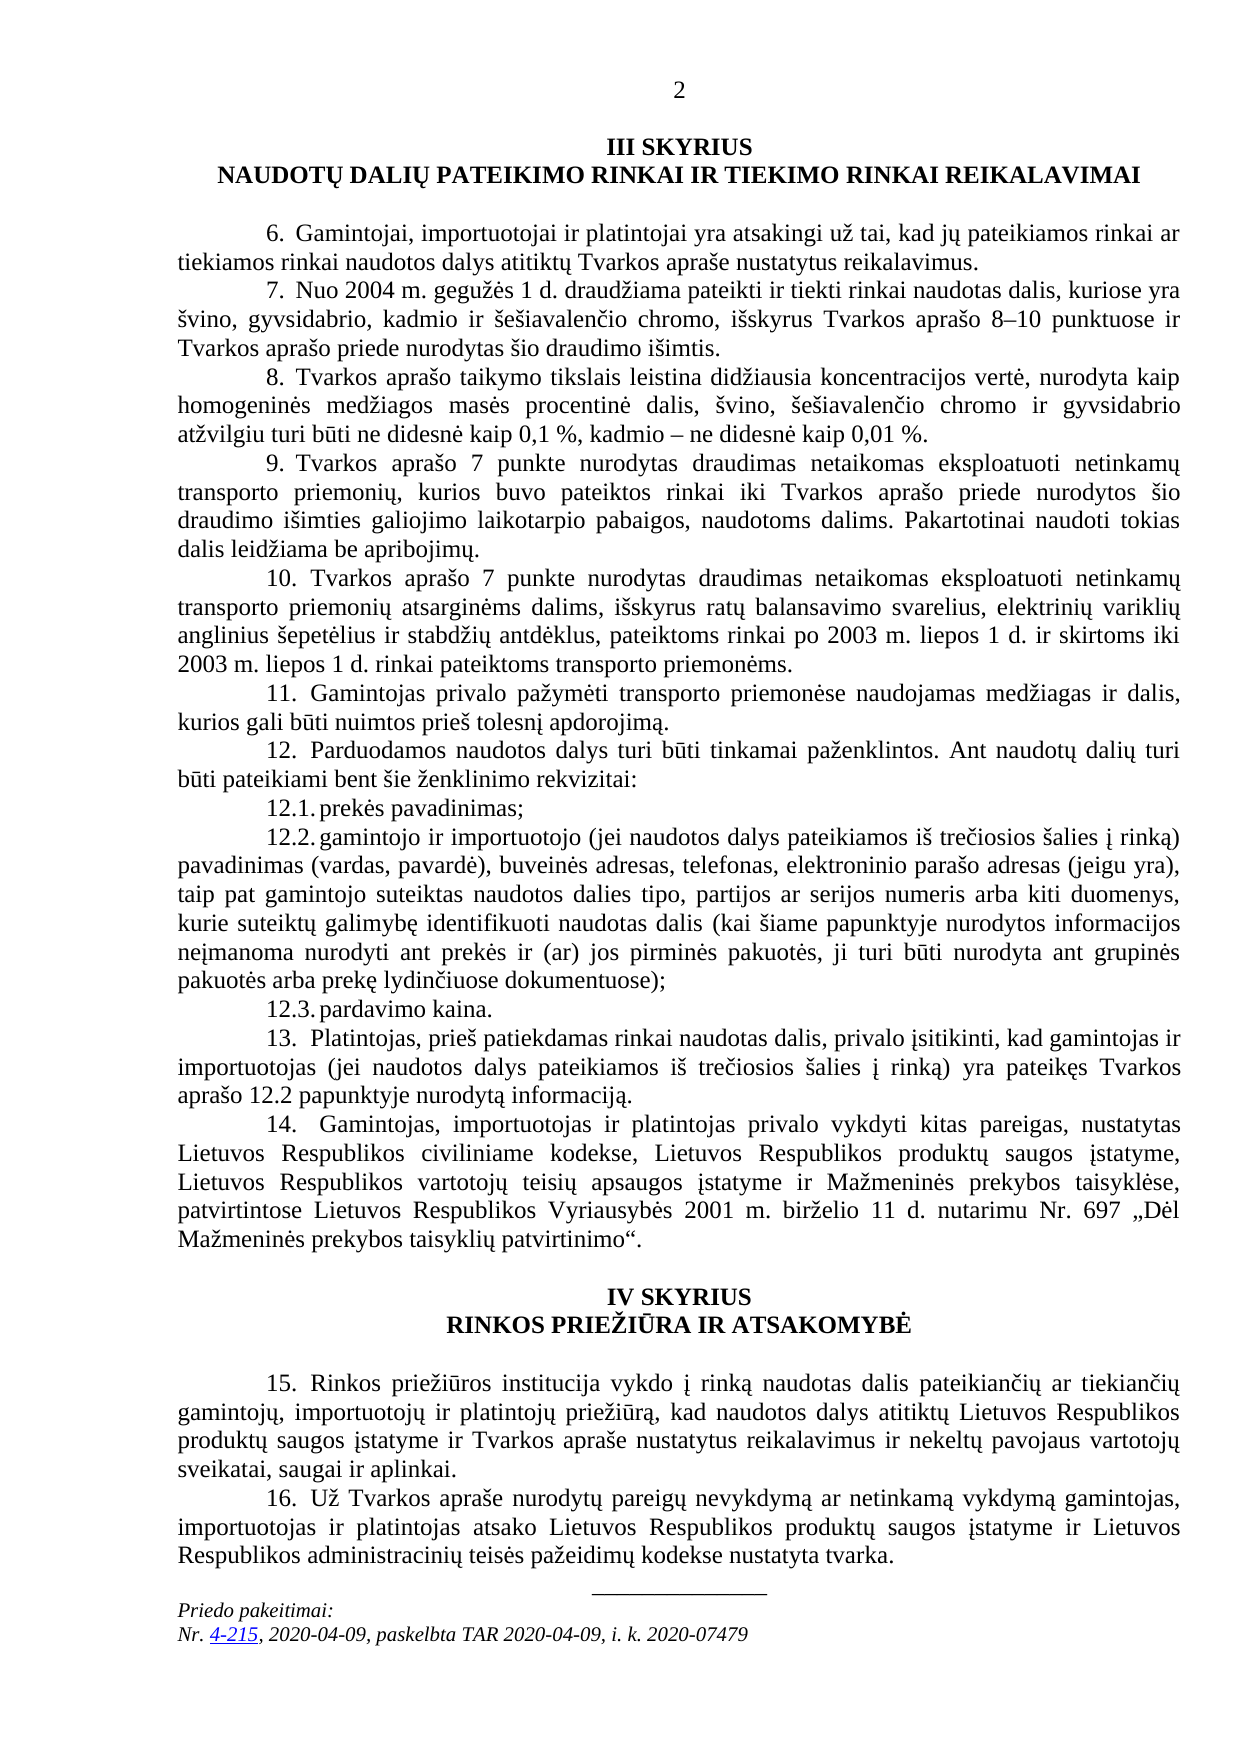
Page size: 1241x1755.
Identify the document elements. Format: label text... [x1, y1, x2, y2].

text Priedo pakeitimai: [177, 1598, 1181, 1622]
text 12.2. gamintojo ir importuotojo (jei naudotos dalys pateikiamos iš trečiosios šalies į rinką) pavadinimas (vardas, pavardė), buveinės adresas, telefonas, elektroninio parašo adresas (jeigu yra), taip pat gamintojo suteiktas naudotos dalies tipo, partijos ar serijos numeris arba kiti duomenys, kurie suteiktų galimybę identifikuoti naudotas dalis (kai šiame papunktyje nurodytos informacijos neįmanoma nurodyti ant prekės ir (ar) jos pirminės pakuotės, ji turi būti nurodyta ant grupinės pakuotės arba prekę lydinčiuose dokumentuose); [177, 822, 1181, 994]
text IV skyrius [177, 1282, 1181, 1311]
text 8. Tvarkos aprašo taikymo tikslais leistina didžiausia koncentracijos vertė, nurodyta kaip homogeninės medžiagos masės procentinė dalis, švino, šešiavalenčio chromo ir gyvsidabrio atžvilgiu turi būti ne didesnė kaip 0,1 %, kadmio – ne didesnė kaip 0,01 %. [177, 362, 1181, 448]
text III skyrius [177, 132, 1181, 161]
text 15. Rinkos priežiūros institucija vykdo į rinką naudotas dalis pateikiančių ar tiekiančių gamintojų, importuotojų ir platintojų priežiūrą, kad naudotos dalys atitiktų Lietuvos Respublikos produktų saugos įstatyme ir Tvarkos apraše nustatytus reikalavimus ir nekeltų pavojaus vartotojų sveikatai, saugai ir aplinkai. [177, 1368, 1181, 1483]
text Nr. 4-215, 2020-04-09, paskelbta TAR 2020-04-09, i. k. 2020-07479 [177, 1622, 1181, 1646]
text 12.3. pardavimo kaina. [177, 994, 1181, 1023]
text 12. Parduodamos naudotos dalys turi būti tinkamai paženklintos. Ant naudotų dalių turi būti pateikiami bent šie ženklinimo rekvizitai: [177, 736, 1181, 793]
text 13. Platintojas, prieš patiekdamas rinkai naudotas dalis, privalo įsitikinti, kad gamintojas ir importuotojas (jei naudotos dalys pateikiamos iš trečiosios šalies į rinką) yra pateikęs Tvarkos aprašo 12.2 papunktyje nurodytą informaciją. [177, 1023, 1181, 1109]
text 14. Gamintojas, importuotojas ir platintojas privalo vykdyti kitas pareigas, nustatytas Lietuvos Respublikos civiliniame kodekse, Lietuvos Respublikos produktų saugos įstatyme, Lietuvos Respublikos vartotojų teisių apsaugos įstatyme ir Mažmeninės prekybos taisyklėse, patvirtintose Lietuvos Respublikos Vyriausybės 2001 m. birželio 11 d. nutarimu Nr. 697 „Dėl Mažmeninės prekybos taisyklių patvirtinimo“. [177, 1109, 1181, 1253]
text 11. Gamintojas privalo pažymėti transporto priemonėse naudojamas medžiagas ir dalis, kurios gali būti nuimtos prieš tolesnį apdorojimą. [177, 678, 1181, 736]
text RINKOS PRIEŽIŪRA ir atsakomybė [177, 1311, 1181, 1339]
text NAUDOTŲ DALIŲ pateikimo rinkai ir tiekimo rinkai reikalavimai [177, 161, 1181, 189]
text 12.1. prekės pavadinimas; [177, 793, 1181, 822]
text 7. Nuo 2004 m. gegužės 1 d. draudžiama pateikti ir tiekti rinkai naudotas dalis, kuriose yra švino, gyvsidabrio, kadmio ir šešiavalenčio chromo, išskyrus Tvarkos aprašo 8–10 punktuose ir Tvarkos aprašo priede nurodytas šio draudimo išimtis. [177, 276, 1181, 362]
text 6. Gamintojai, importuotojai ir platintojai yra atsakingi už tai, kad jų pateikiamos rinkai ar tiekiamos rinkai naudotos dalys atitiktų Tvarkos apraše nustatytus reikalavimus. [177, 218, 1181, 276]
text ______________ [177, 1569, 1181, 1598]
text 16. Už Tvarkos apraše nurodytų pareigų nevykdymą ar netinkamą vykdymą gamintojas, importuotojas ir platintojas atsako Lietuvos Respublikos produktų saugos įstatyme ir Lietuvos Respublikos administracinių teisės pažeidimų kodekse nustatyta tvarka. [177, 1483, 1181, 1569]
text 9. Tvarkos aprašo 7 punkte nurodytas draudimas netaikomas eksploatuoti netinkamų transporto priemonių, kurios buvo pateiktos rinkai iki Tvarkos aprašo priede nurodytos šio draudimo išimties galiojimo laikotarpio pabaigos, naudotoms dalims. Pakartotinai naudoti tokias dalis leidžiama be apribojimų. [177, 448, 1181, 563]
text 10. Tvarkos aprašo 7 punkte nurodytas draudimas netaikomas eksploatuoti netinkamų transporto priemonių atsarginėms dalims, išskyrus ratų balansavimo svarelius, elektrinių variklių anglinius šepetėlius ir stabdžių antdėklus, pateiktoms rinkai po 2003 m. liepos 1 d. ir skirtoms iki 2003 m. liepos 1 d. rinkai pateiktoms transporto priemonėms. [177, 563, 1181, 678]
